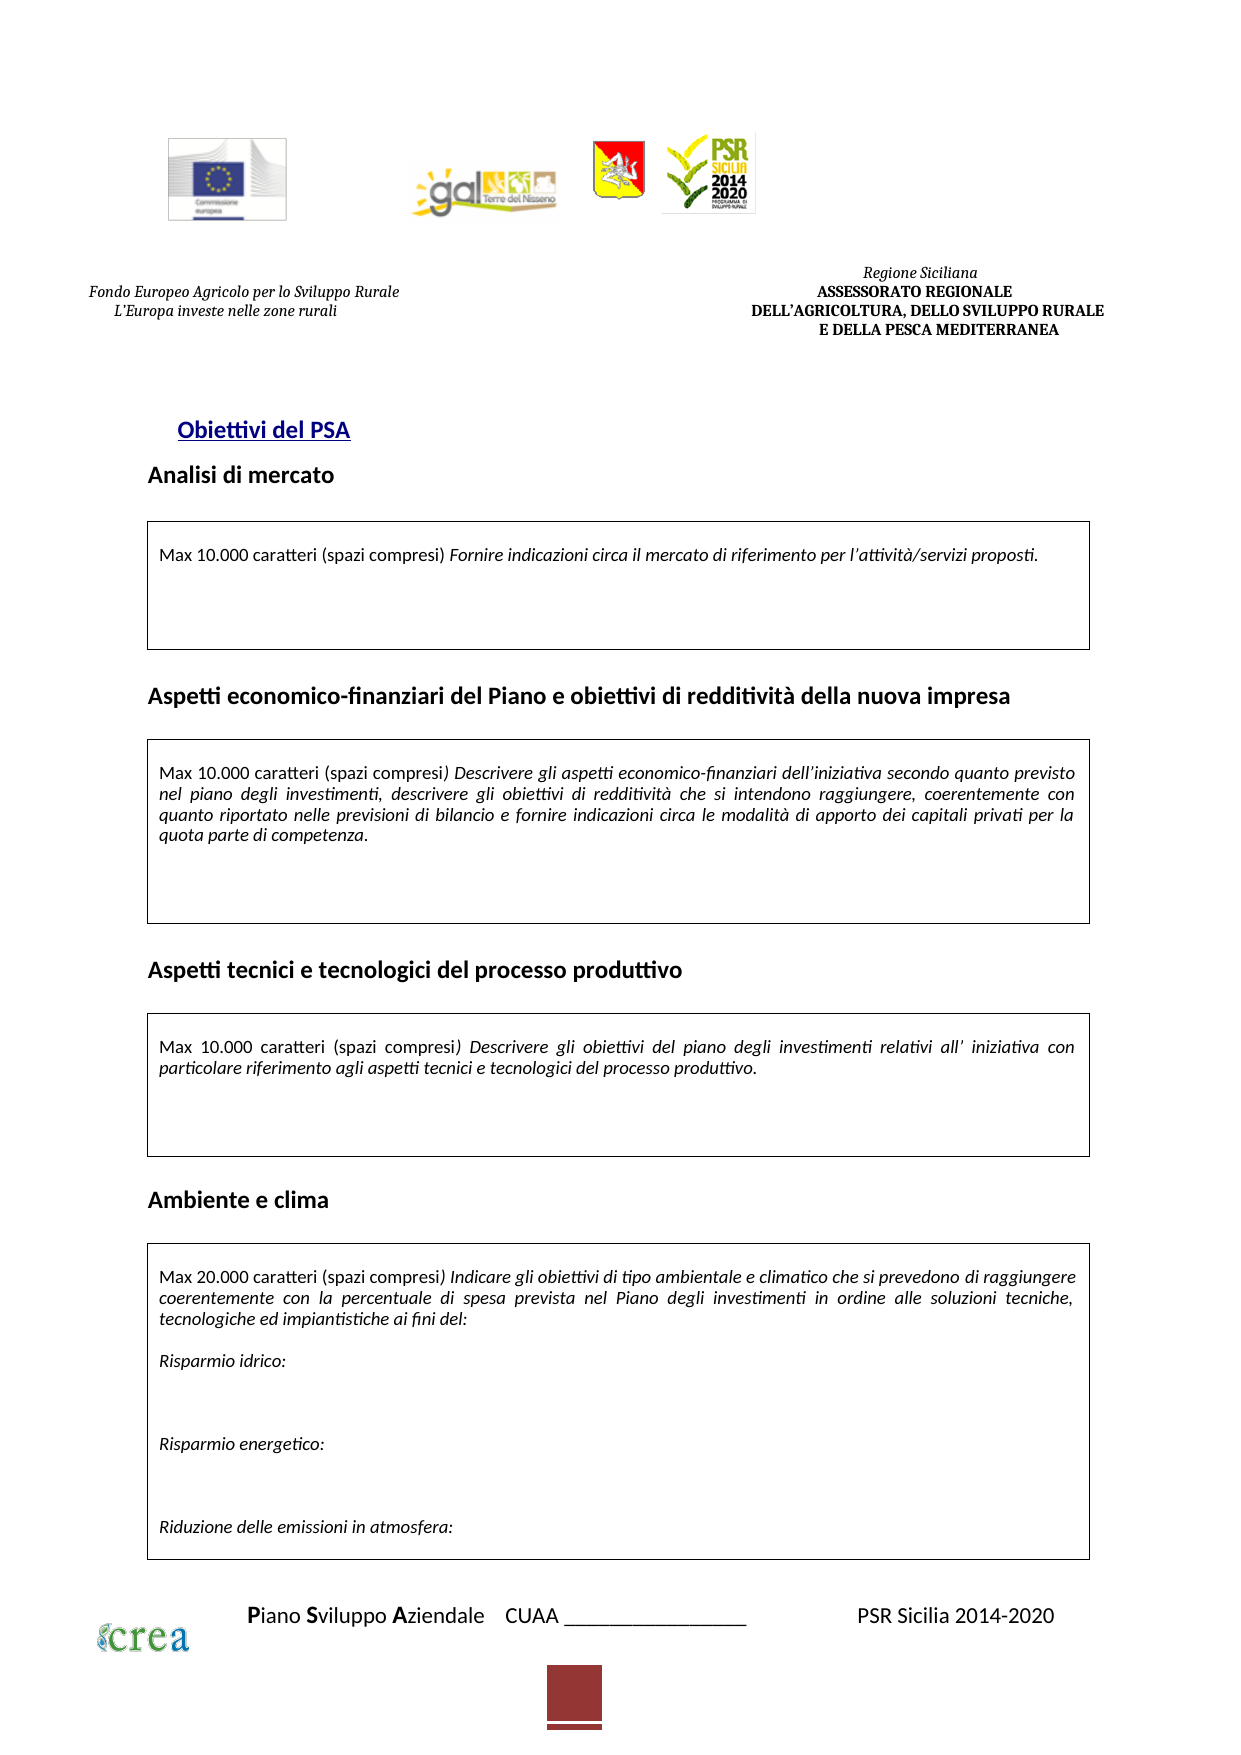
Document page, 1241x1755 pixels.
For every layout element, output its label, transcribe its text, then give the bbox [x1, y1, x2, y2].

text Ambiente e clima [148, 1184, 1093, 1215]
table_header Max 10.000 caratteri (spazi compresi) Descrivere gli obiettivi del piano degli investimenti relativi all’ iniziativa con particolare riferimento agli aspetti tecnici e tecnologici del processo produttivo. [148, 1014, 1089, 1156]
text Obiettivi del PSA [177, 414, 1093, 444]
table_header Max 20.000 caratteri (spazi compresi) Indicare gli obiettivi di tipo ambientale e climatico che si prevedono di raggiungere coerentemente con la percentuale di spesa prevista nel Piano degli investimenti in ordine alle soluzioni tecniche, tecnologiche ed impiantistiche ai fini del: Risparmio idrico: Risparmio energetico: Riduzione delle emissioni in atmosfera: [148, 1244, 1089, 1559]
table_header Max 10.000 caratteri (spazi compresi) Fornire indicazioni circa il mercato di riferimento per l’attività/servizi proposti. [148, 522, 1089, 649]
text Analisi di mercato [148, 459, 1093, 490]
table_header Max 10.000 caratteri (spazi compresi) Descrivere gli aspetti economico-finanziari dell’iniziativa secondo quanto previsto nel piano degli investimenti, descrivere gli obiettivi di redditività che si intendono raggiungere, coerentemente con quanto riportato nelle previsioni di bilancio e fornire indicazioni circa le modalità di apporto dei capitali privati per la quota parte di competenza. [148, 740, 1089, 923]
text Aspetti tecnici e tecnologici del processo produttivo [148, 954, 1093, 985]
text Aspetti economico-finanziari del Piano e obiettivi di redditività della nuova impresa [148, 680, 1093, 711]
